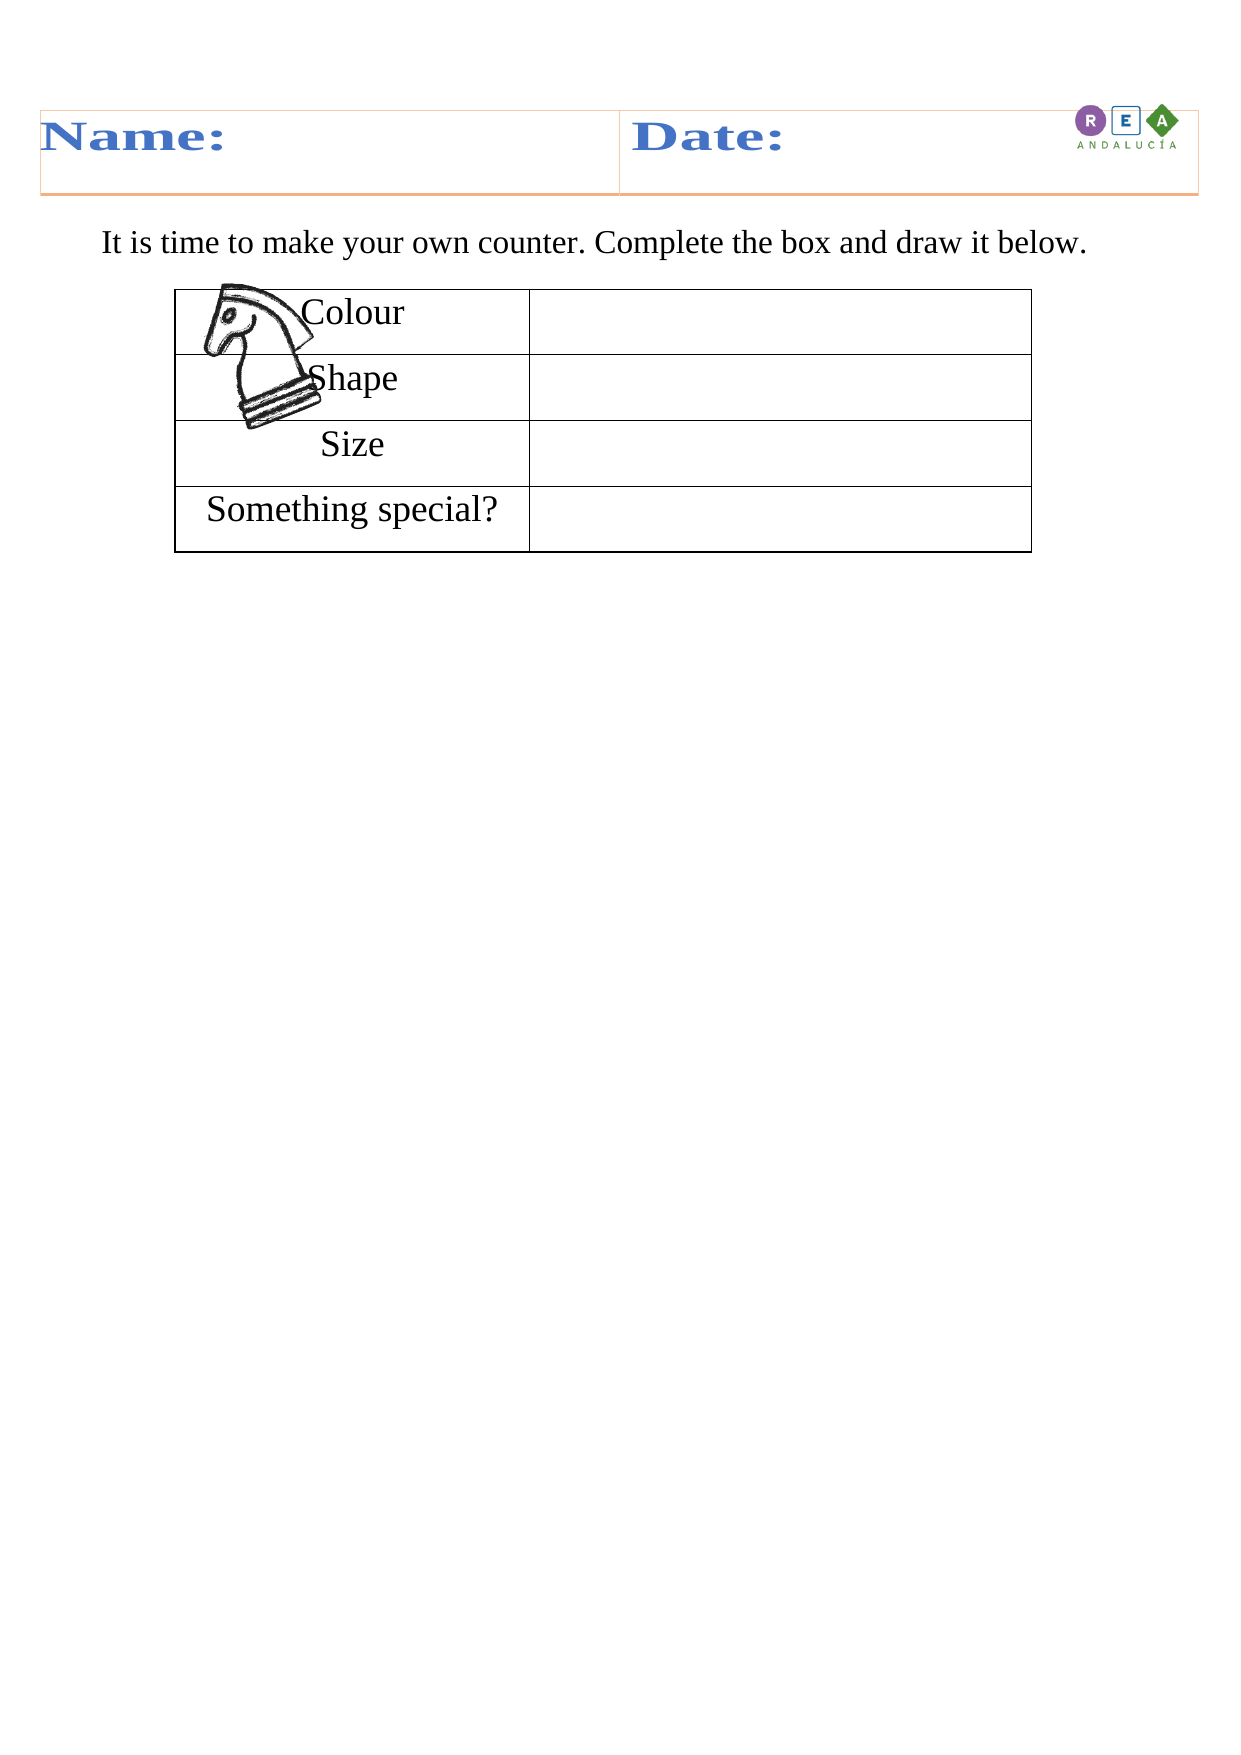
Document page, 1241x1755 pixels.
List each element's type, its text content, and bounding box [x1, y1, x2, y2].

table_cell Size [176, 421, 529, 486]
table_header Colour [176, 290, 220, 354]
table_cell Something special? [176, 487, 529, 551]
table_header Name: [41, 111, 619, 193]
table_cell Shape [242, 355, 299, 399]
table_header [530, 290, 1031, 354]
table_cell Shape [176, 355, 244, 420]
table_header Colour [266, 290, 529, 354]
table_cell Shape [280, 396, 319, 414]
table_cell [530, 421, 1031, 486]
table_cell [530, 487, 1031, 551]
table_cell Shape [277, 378, 311, 396]
text It is time to make your own counter. Complete the box and draw it below. [101, 222, 1197, 261]
table_cell Shape [246, 399, 289, 417]
table_header Colour [224, 337, 243, 354]
table_header Colour [210, 302, 291, 354]
table_header Date: [620, 111, 1198, 193]
table_header Colour [227, 290, 309, 347]
table_cell [530, 355, 1031, 420]
table_cell Shape [281, 355, 529, 420]
